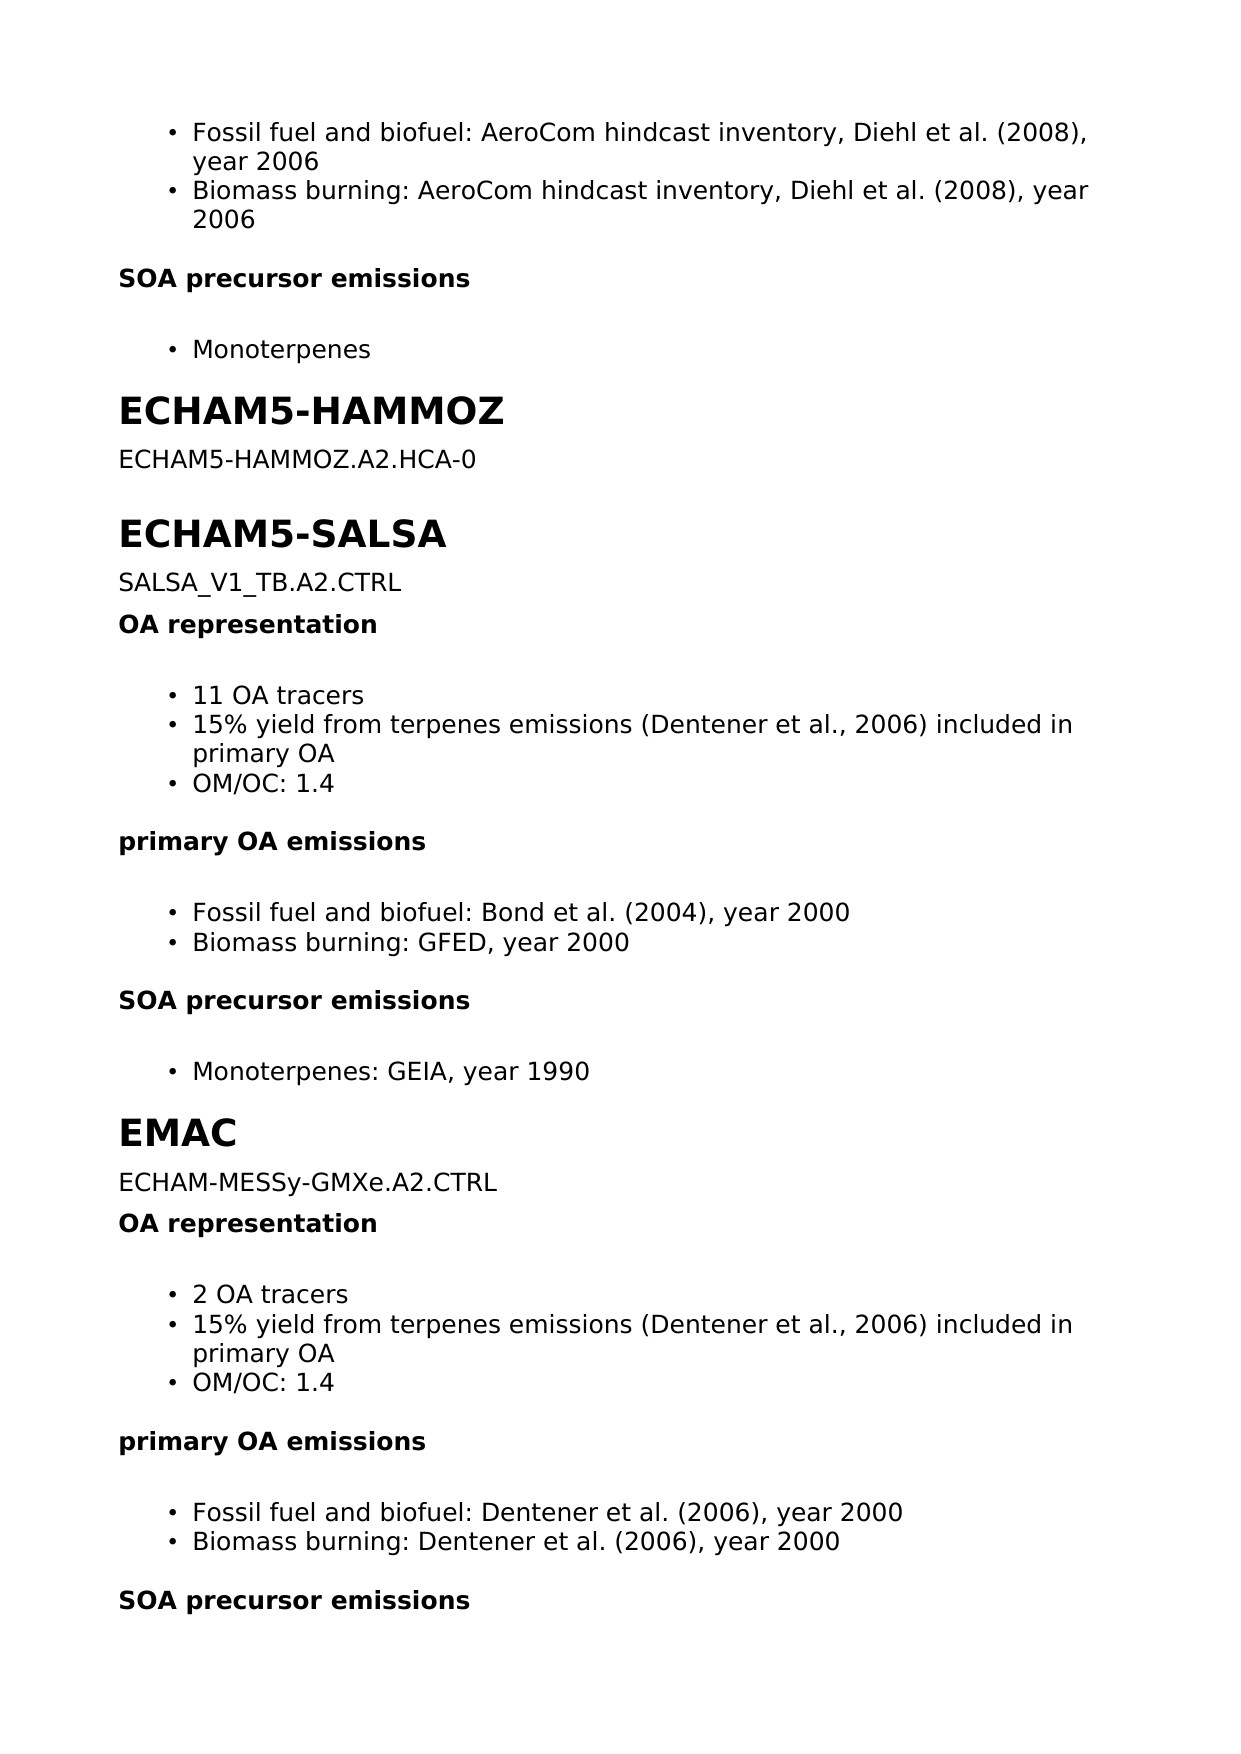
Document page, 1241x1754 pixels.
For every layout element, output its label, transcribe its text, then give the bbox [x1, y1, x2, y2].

list Fossil fuel and biofuel: Dentener et al. (2006), year 2000 [177, 1498, 1122, 1527]
text OA representation [118, 1209, 1122, 1239]
list Monoterpenes: GEIA, year 1990 [177, 1058, 1122, 1087]
list Biomass burning: Dentener et al. (2006), year 2000 [177, 1527, 1122, 1556]
list OM/OC: 1.4 [177, 1368, 1122, 1397]
text SOA precursor emissions [118, 264, 1122, 293]
list Biomass burning: GFED, year 2000 [177, 928, 1122, 957]
list OM/OC: 1.4 [177, 769, 1122, 798]
text SOA precursor emissions [118, 1586, 1122, 1615]
text ECHAM5-HAMMOZ.A2.HCA-0 [118, 446, 1122, 475]
list Fossil fuel and biofuel: Bond et al. (2004), year 2000 [177, 899, 1122, 928]
text primary OA emissions [118, 827, 1122, 857]
list 2 OA tracers [177, 1281, 1122, 1310]
text primary OA emissions [118, 1427, 1122, 1456]
text ECHAM-MESSy-GMXe.A2.CTRL [118, 1168, 1122, 1197]
list 15% yield from terpenes emissions (Dentener et al., 2006) included in primary OA [177, 1310, 1122, 1368]
subtitle ECHAM5-SALSA [118, 512, 1122, 556]
subtitle ECHAM5-HAMMOZ [118, 389, 1122, 433]
list Monoterpenes [177, 335, 1122, 364]
text SALSA_V1_TB.A2.CTRL [118, 568, 1122, 598]
list 15% yield from terpenes emissions (Dentener et al., 2006) included in primary OA [177, 711, 1122, 769]
list Biomass burning: AeroCom hindcast inventory, Diehl et al. (2008), year 2006 [177, 176, 1122, 235]
text OA representation [118, 610, 1122, 639]
text SOA precursor emissions [118, 986, 1122, 1016]
list Fossil fuel and biofuel: AeroCom hindcast inventory, Diehl et al. (2008), year 2006 [177, 118, 1122, 176]
subtitle EMAC [118, 1112, 1122, 1155]
list 11 OA tracers [177, 681, 1122, 711]
